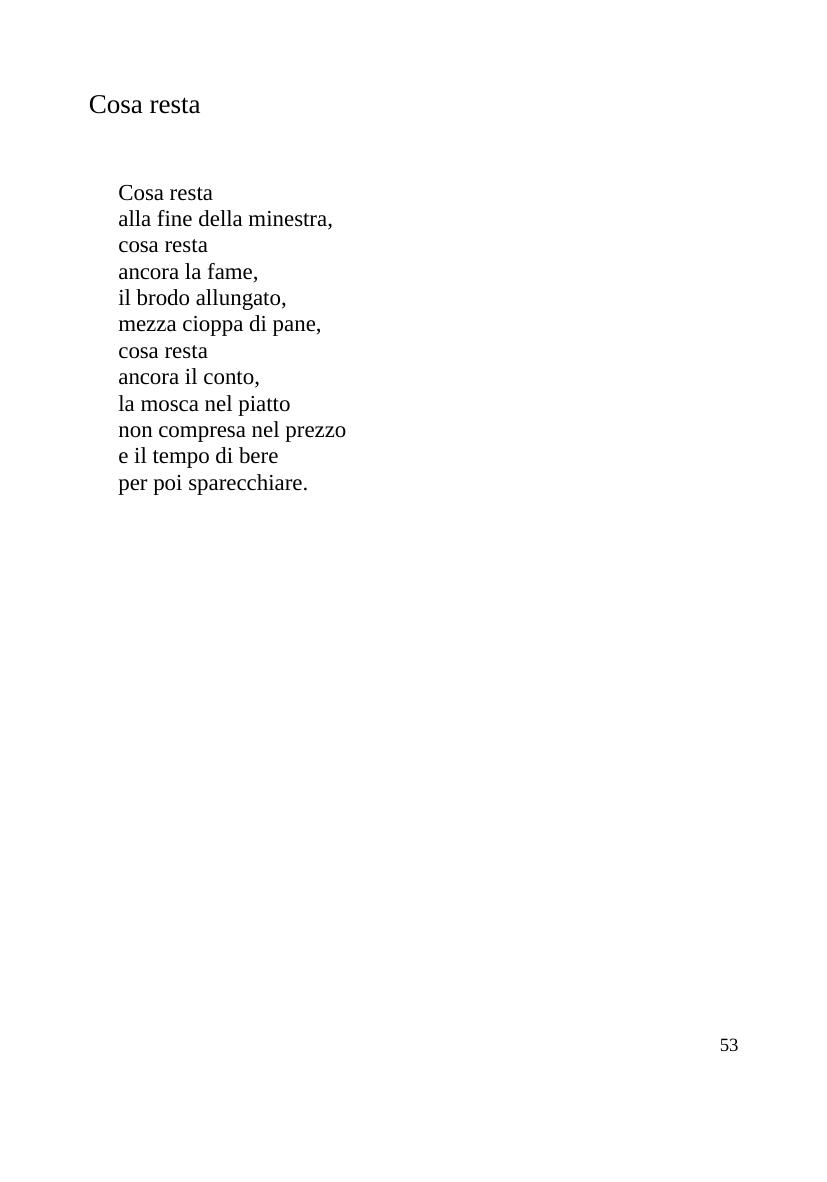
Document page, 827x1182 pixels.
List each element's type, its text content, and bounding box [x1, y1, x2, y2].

text Cosa resta [88, 179, 738, 205]
text il brodo allungato, [88, 284, 738, 311]
text alla fine della minestra, [88, 205, 738, 231]
text per poi sparecchiare. [88, 469, 738, 495]
text cosa resta [88, 231, 738, 258]
text Cosa resta [88, 88, 738, 120]
text la mosca nel piatto [88, 389, 738, 416]
text ancora la fame, [88, 258, 738, 284]
text cosa resta [88, 337, 738, 363]
text e il tempo di bere [88, 442, 738, 469]
text ancora il conto, [88, 363, 738, 389]
text mezza cioppa di pane, [88, 311, 738, 337]
text non compresa nel prezzo [88, 416, 738, 442]
